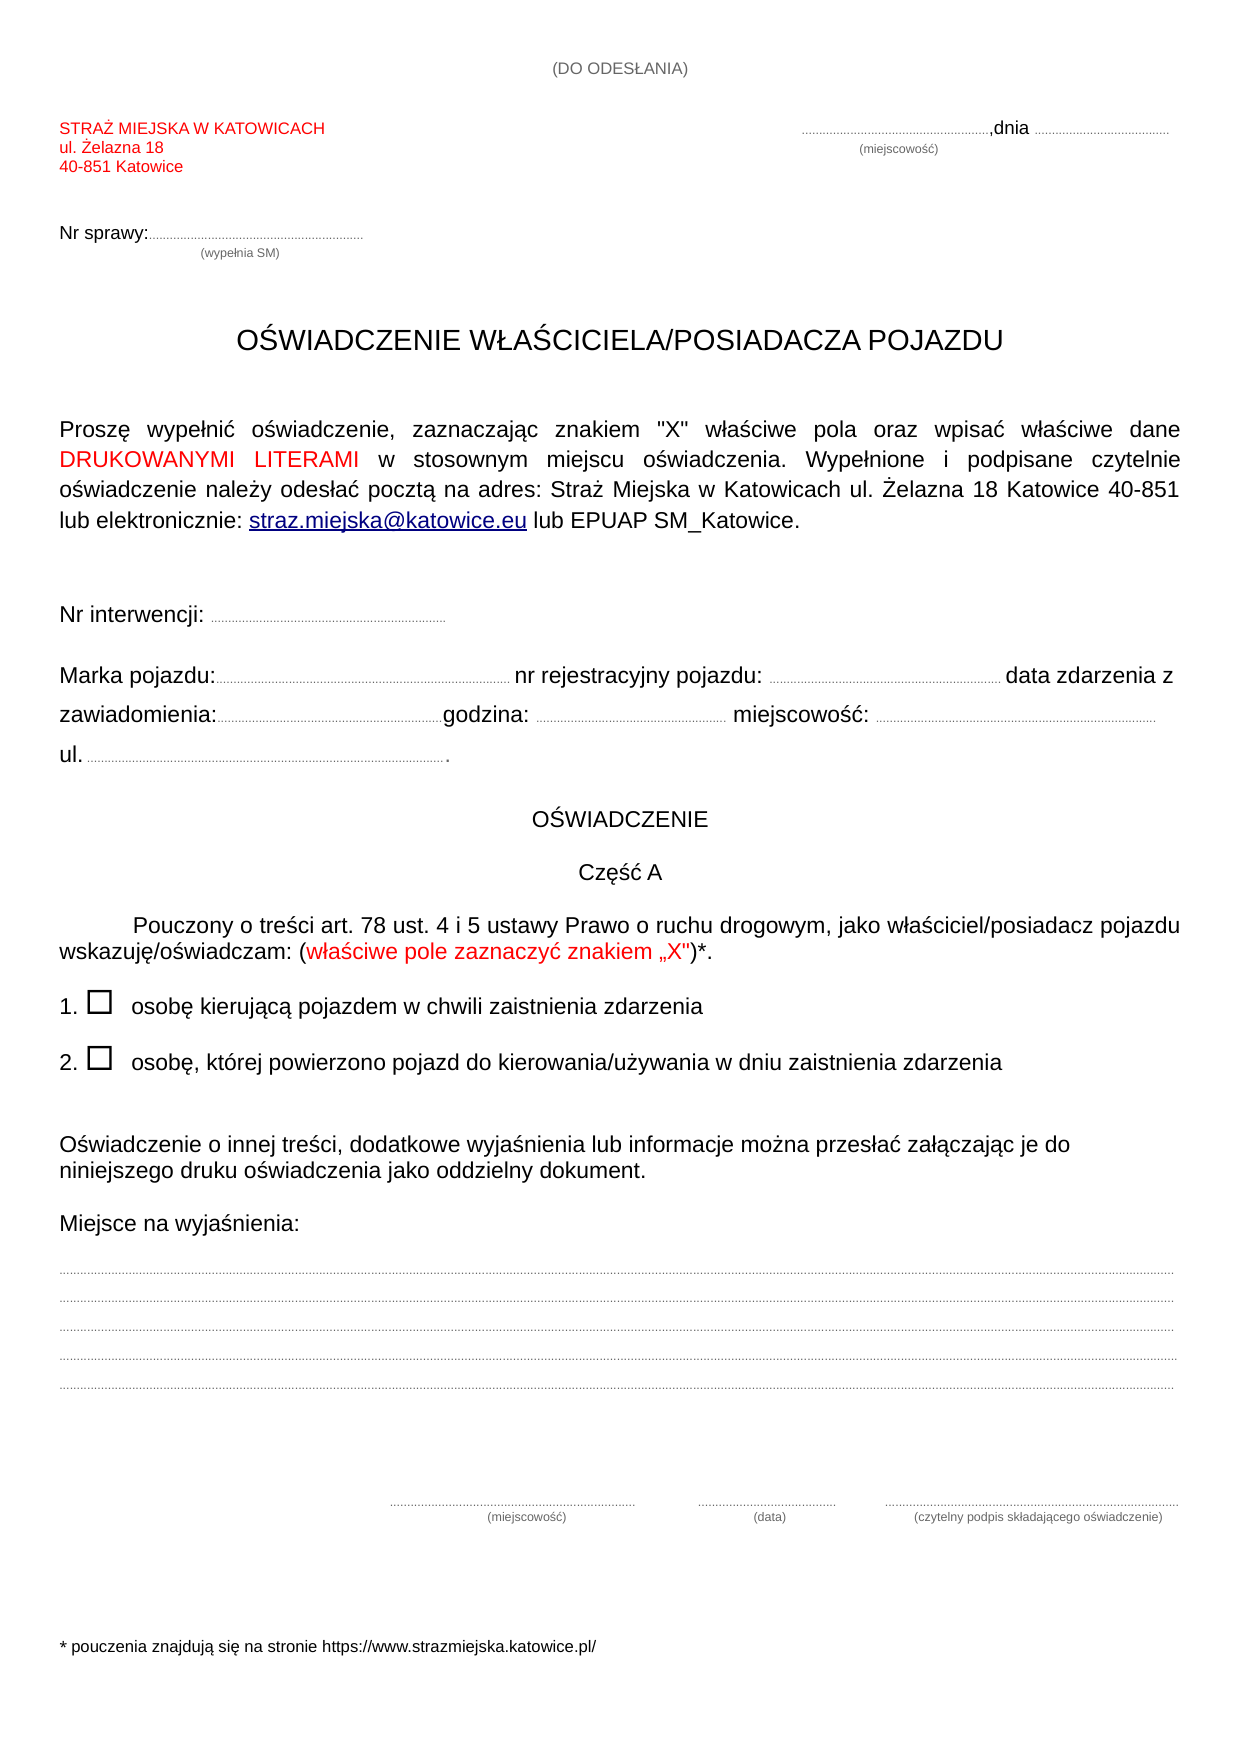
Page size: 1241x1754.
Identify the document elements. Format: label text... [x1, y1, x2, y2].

text ................................................................................................................................................................................................................................................................................................................................... [59, 1349, 1181, 1363]
text (miejscowość) (data) (czytelny podpis składającego oświadczenie) [59, 1509, 1181, 1523]
text .................................................................................................................................................................................................................................................................................................................................. [59, 1377, 1181, 1392]
text ul. Żelazna 18 (miejscowość) [59, 138, 1181, 157]
text Miejsce na wyjaśnienia: [59, 1210, 1181, 1236]
text Marka pojazdu:..................................................................................... nr rejestracyjny pojazdu: ................................................................... data zdarzenia z zawiadomienia:.................................................................godzina: ....................................................... miejscowość: ................................................................................. ul. ........................................................................................................ [59, 662, 1181, 767]
text Nr interwencji: .................................................................... [59, 601, 1181, 627]
text ....................................................................... ........................................ ..................................................................................... [59, 1495, 1181, 1509]
text OŚWIADCZENIE WŁAŚCICIELA/POSIADACZA POJAZDU [59, 323, 1181, 356]
text Część A [59, 859, 1181, 886]
text .................................................................................................................................................................................................................................................................................................................................. [59, 1291, 1181, 1306]
text STRAŻ MIEJSKA W KATOWICACH ......................................................,dnia ....................................... [59, 117, 1181, 138]
text Oświadczenie o innej treści, dodatkowe wyjaśnienia lub informacje można przesłać załączając je do niniejszego druku oświadczenia jako oddzielny dokument. [59, 1131, 1181, 1183]
text Pouczony o treści art. 78 ust. 4 i 5 ustawy Prawo o ruchu drogowym, jako właściciel/posiadacz pojazdu wskazuję/oświadczam: (właściwe pole zaznaczyć znakiem „X")*. [59, 912, 1181, 964]
text * pouczenia znajdują się na stronie https://www.strazmiejska.katowice.pl/ [59, 1636, 1181, 1656]
text Nr sprawy:.............................................................. [59, 222, 1181, 244]
text 1. ¨ osobę kierującą pojazdem w chwili zaistnienia zdarzenia [59, 991, 1181, 1021]
text .................................................................................................................................................................................................................................................................................................................................. [59, 1262, 1181, 1277]
text Proszę wypełnić oświadczenie, zaznaczając znakiem "X" właściwe pola oraz wpisać właściwe dane DRUKOWANYMI LITERAMI w stosownym miejscu oświadczenia. Wypełnione i podpisane czytelnie oświadczenie należy odesłać pocztą na adres: Straż Miejska w Katowicach ul. Żelazna 18 Katowice 40-851 lub elektronicznie: straz.miejska@katowice.eu lub EPUAP SM_Katowice. [59, 416, 1181, 533]
text OŚWIADCZENIE [59, 806, 1181, 833]
text .................................................................................................................................................................................................................................................................................................................................. [59, 1320, 1181, 1334]
text (wypełnia SM) [59, 244, 1181, 260]
text 40-851 Katowice [59, 157, 1181, 176]
text 2. ¨ osobę, której powierzono pojazd do kierowania/używania w dniu zaistnienia zdarzenia [59, 1048, 1181, 1078]
text (DO ODESŁANIA) [59, 59, 1181, 78]
